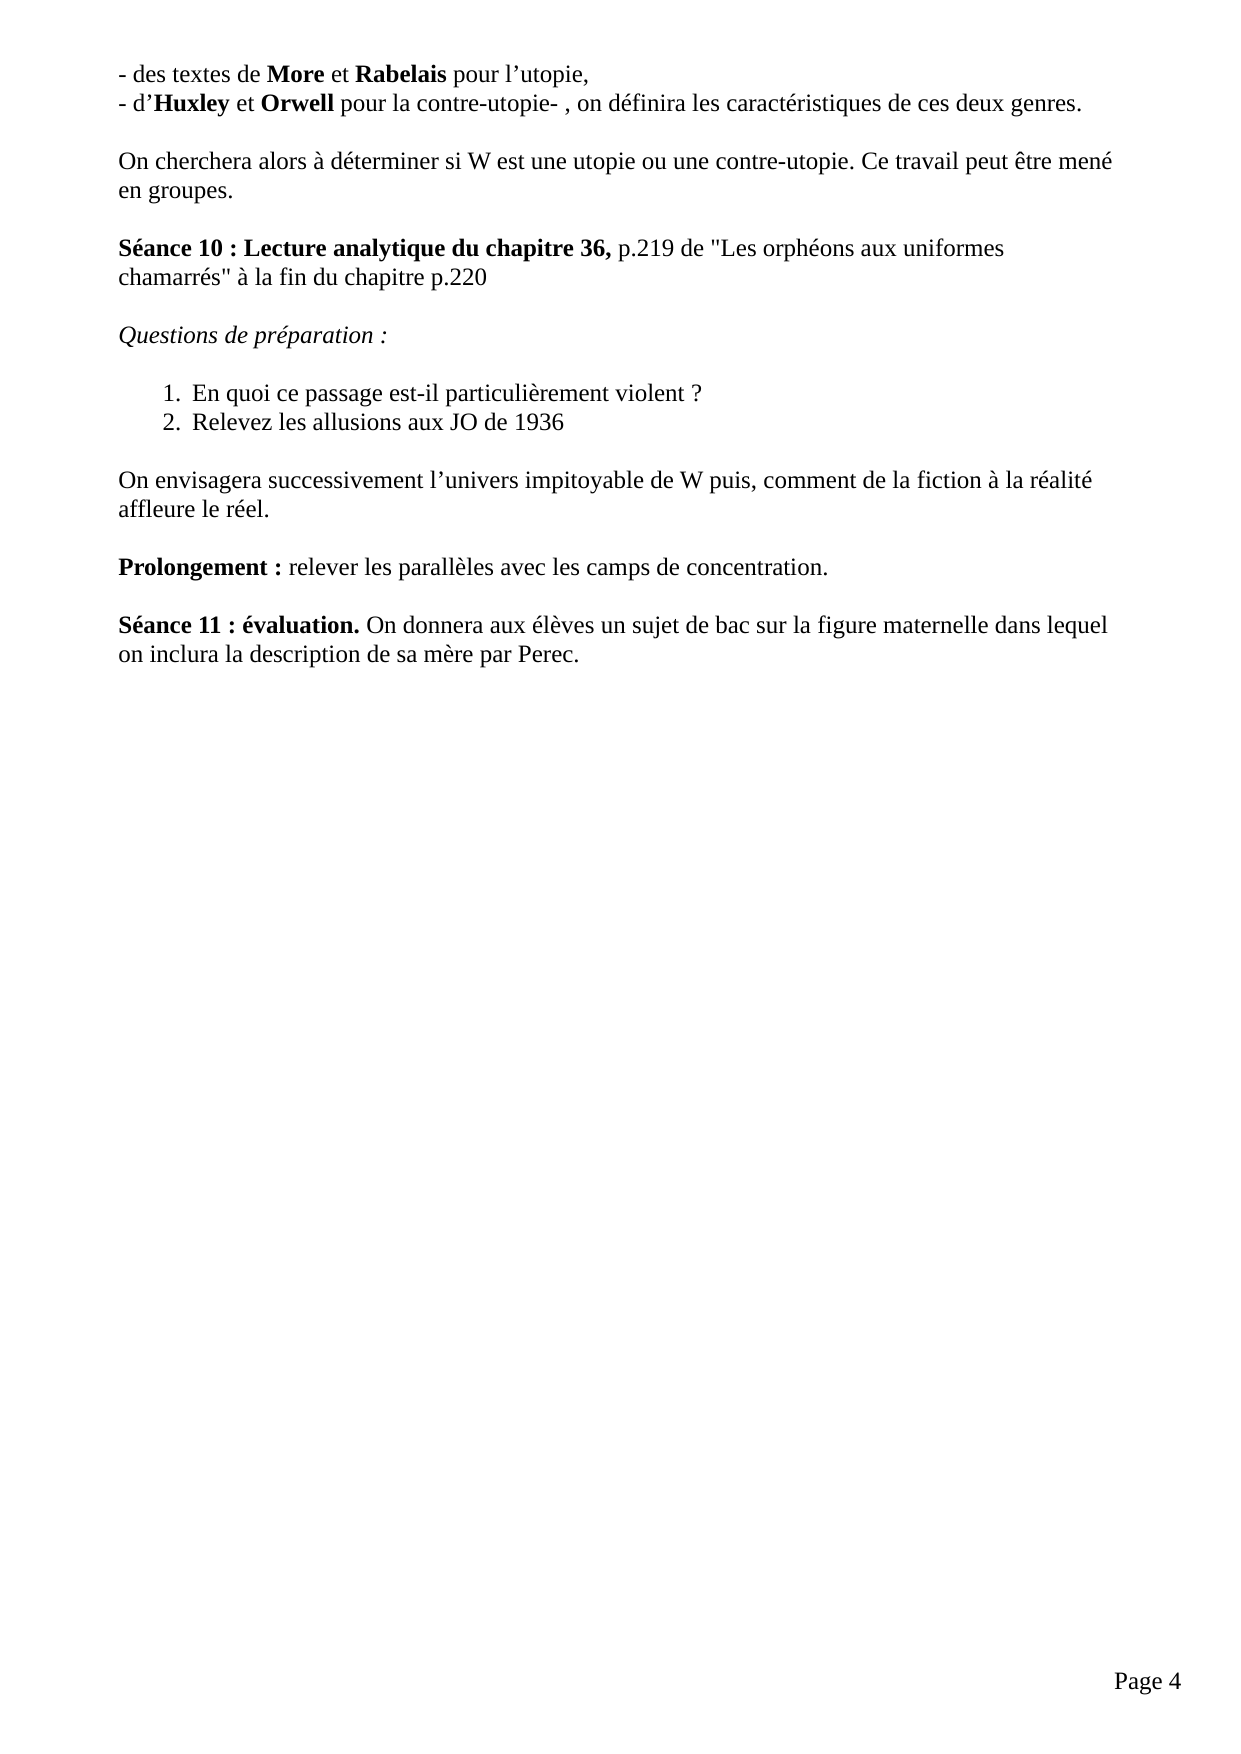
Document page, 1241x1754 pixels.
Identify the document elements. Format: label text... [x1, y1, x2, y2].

list Relevez les allusions aux JO de 1936 [162, 407, 1122, 436]
text Prolongement : relever les parallèles avec les camps de concentration. [118, 552, 1122, 581]
text Séance 11 : évaluation. On donnera aux élèves un sujet de bac sur la figure maternelle dans lequel on inclura la description de sa mère par Perec. [118, 610, 1122, 668]
text Séance 10 : Lecture analytique du chapitre 36, p.219 de "Les orphéons aux uniformes chamarrés" à la fin du chapitre p.220 [118, 233, 1122, 291]
text On cherchera alors à déterminer si W est une utopie ou une contre-utopie. Ce travail peut être mené en groupes. [118, 146, 1122, 203]
text Questions de préparation : [118, 320, 1122, 349]
list En quoi ce passage est-il particulièrement violent ? [162, 378, 1122, 407]
text - des textes de More et Rabelais pour l’utopie, - d’Huxley et Orwell pour la contre-utopie- , on définira les caractéristiques de ces deux genres. [118, 59, 1122, 117]
text On envisagera successivement l’univers impitoyable de W puis, comment de la fiction à la réalité affleure le réel. [118, 465, 1122, 523]
